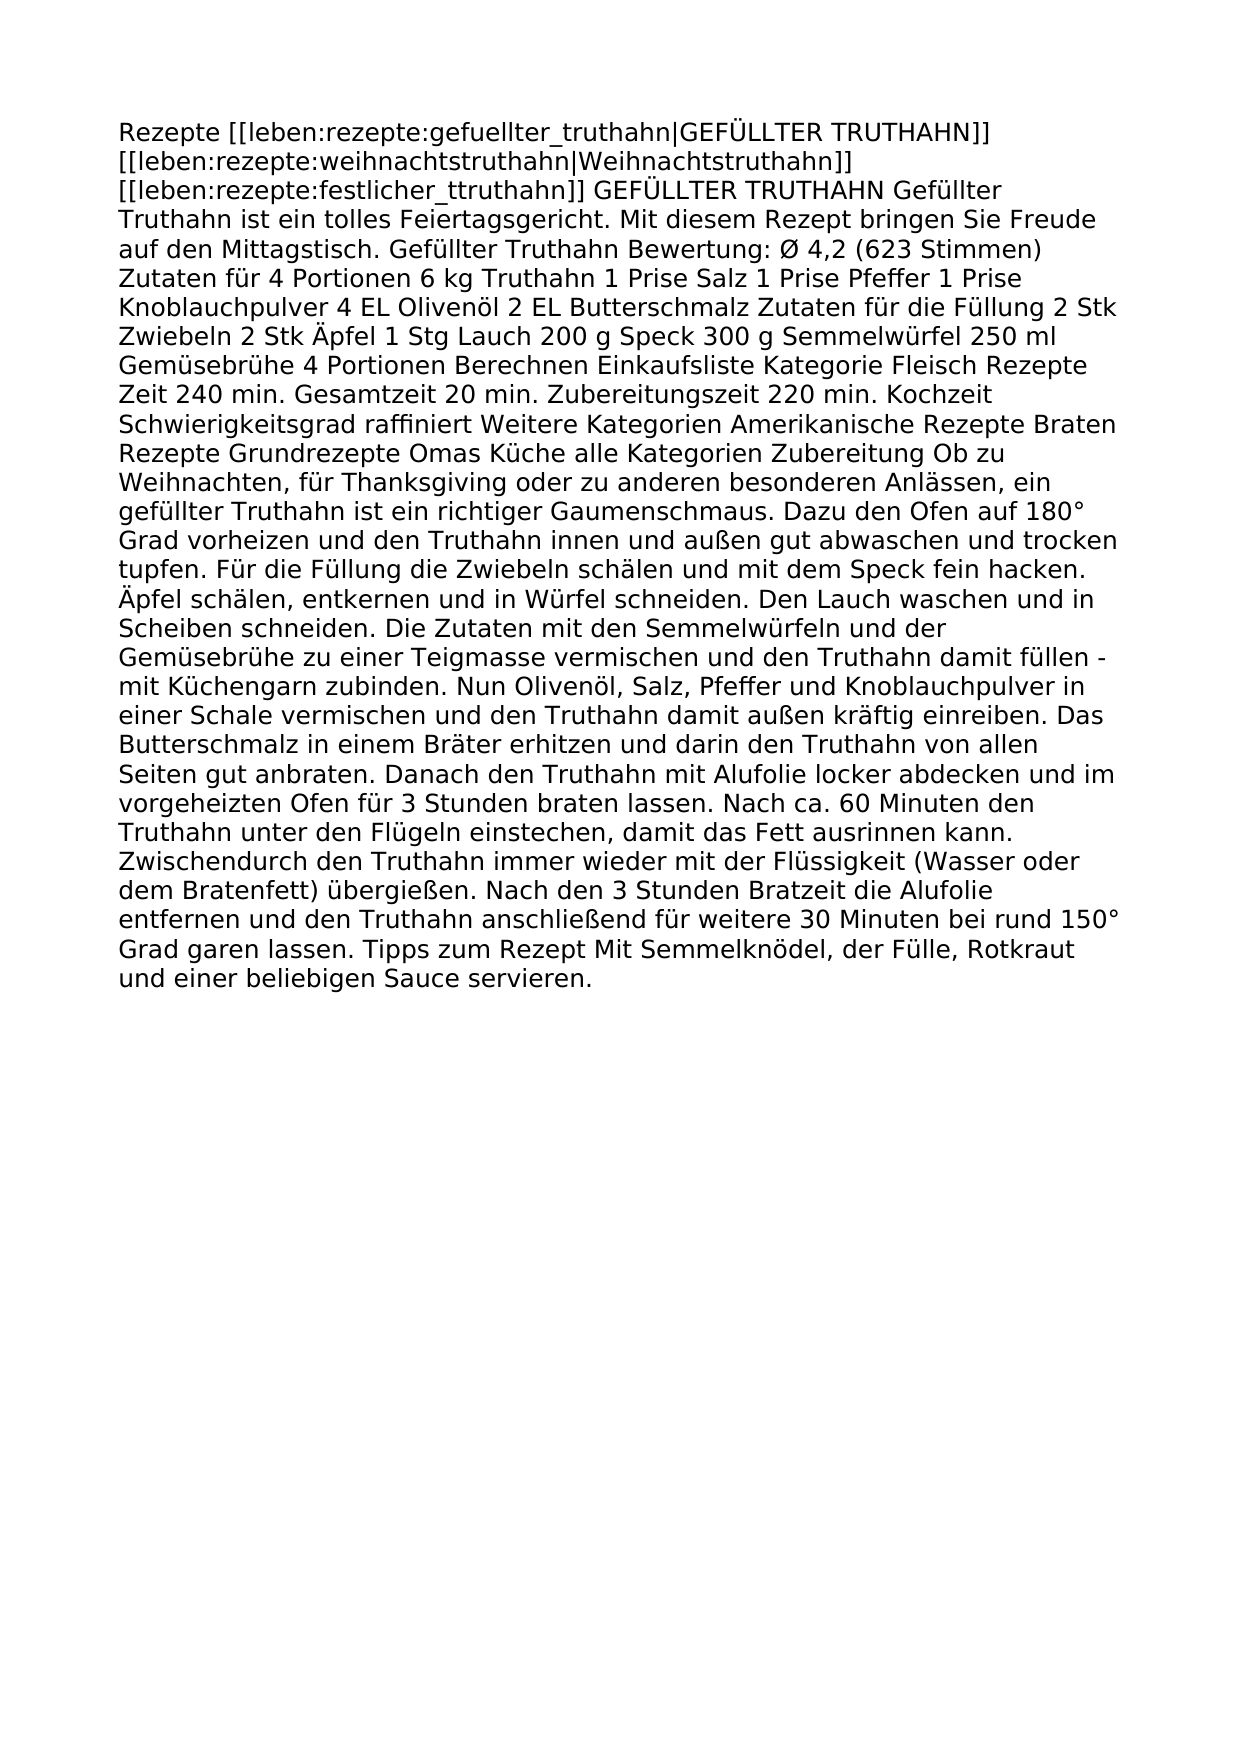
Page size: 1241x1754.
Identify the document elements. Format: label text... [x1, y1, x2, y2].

text Rezepte [[leben:rezepte:gefuellter_truthahn|GEFÜLLTER TRUTHAHN]] [[leben:rezepte:weihnachtstruthahn|Weihnachtstruthahn]] [[leben:rezepte:festlicher_ttruthahn]] GEFÜLLTER TRUTHAHN Gefüllter Truthahn ist ein tolles Feiertagsgericht. Mit diesem Rezept bringen Sie Freude auf den Mittagstisch. Gefüllter Truthahn Bewertung: Ø 4,2 (623 Stimmen) Zutaten für 4 Portionen 6 kg Truthahn 1 Prise Salz 1 Prise Pfeffer 1 Prise Knoblauchpulver 4 EL Olivenöl 2 EL Butterschmalz Zutaten für die Füllung 2 Stk Zwiebeln 2 Stk Äpfel 1 Stg Lauch 200 g Speck 300 g Semmelwürfel 250 ml Gemüsebrühe 4 Portionen Berechnen Einkaufsliste Kategorie Fleisch Rezepte Zeit 240 min. Gesamtzeit 20 min. Zubereitungszeit 220 min. Kochzeit Schwierigkeitsgrad raffiniert Weitere Kategorien Amerikanische Rezepte Braten Rezepte Grundrezepte Omas Küche alle Kategorien Zubereitung Ob zu Weihnachten, für Thanksgiving oder zu anderen besonderen Anlässen, ein gefüllter Truthahn ist ein richtiger Gaumenschmaus. Dazu den Ofen auf 180° Grad vorheizen und den Truthahn innen und außen gut abwaschen und trocken tupfen. Für die Füllung die Zwiebeln schälen und mit dem Speck fein hacken. Äpfel schälen, entkernen und in Würfel schneiden. Den Lauch waschen und in Scheiben schneiden. Die Zutaten mit den Semmelwürfeln und der Gemüsebrühe zu einer Teigmasse vermischen und den Truthahn damit füllen - mit Küchengarn zubinden. Nun Olivenöl, Salz, Pfeffer und Knoblauchpulver in einer Schale vermischen und den Truthahn damit außen kräftig einreiben. Das Butterschmalz in einem Bräter erhitzen und darin den Truthahn von allen Seiten gut anbraten. Danach den Truthahn mit Alufolie locker abdecken und im vorgeheizten Ofen für 3 Stunden braten lassen. Nach ca. 60 Minuten den Truthahn unter den Flügeln einstechen, damit das Fett ausrinnen kann. Zwischendurch den Truthahn immer wieder mit der Flüssigkeit (Wasser oder dem Bratenfett) übergießen. Nach den 3 Stunden Bratzeit die Alufolie entfernen und den Truthahn anschließend für weitere 30 Minuten bei rund 150° Grad garen lassen. Tipps zum Rezept Mit Semmelknödel, der Fülle, Rotkraut und einer beliebigen Sauce servieren. [118, 118, 1122, 993]
